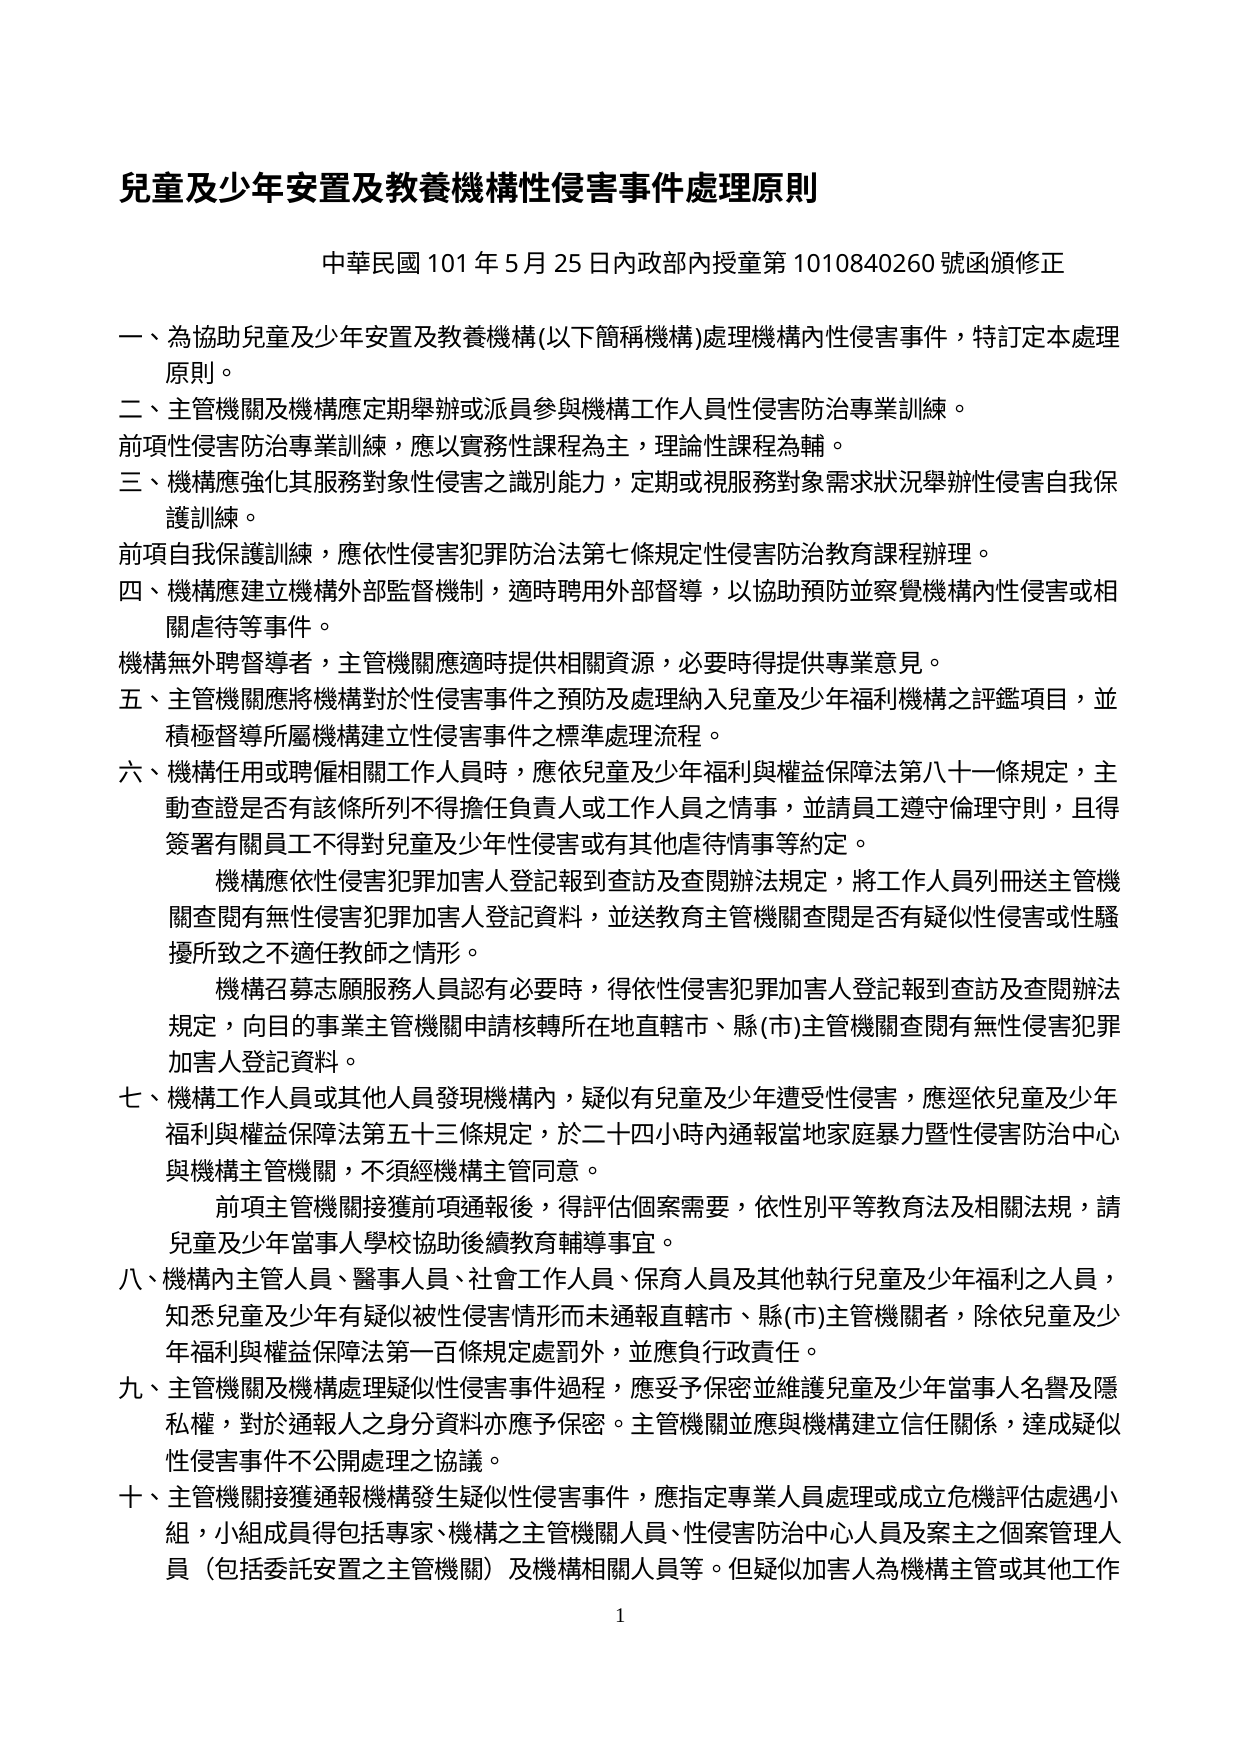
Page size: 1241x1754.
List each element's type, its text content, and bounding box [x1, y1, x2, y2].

text 機構應依性侵害犯罪加害人登記報到查訪及查閱辦法規定，將工作人員列冊送主管機關查閱有無性侵害犯罪加害人登記資料，並送教育主管機關查閱是否有疑似性侵害或性騷擾所致之不適任教師之情形。 [168, 861, 1122, 970]
text 八、機構內主管人員、醫事人員、社會工作人員、保育人員及其他執行兒童及少年福利之人員，知悉兒童及少年有疑似被性侵害情形而未通報直轄市、縣(市)主管機關者，除依兒童及少年福利與權益保障法第一百條規定處罰外，並應負行政責任。 [118, 1260, 1122, 1369]
text 十、主管機關接獲通報機構發生疑似性侵害事件，應指定專業人員處理或成立危機評估處遇小組，小組成員得包括專家、機構之主管機關人員、性侵害防治中心人員及案主之個案管理人員（包括委託安置之主管機關）及機構相關人員等。但疑似加害人為機構主管或其他工作 [118, 1477, 1122, 1586]
text 機構召募志願服務人員認有必要時，得依性侵害犯罪加害人登記報到查訪及查閱辦法規定，向目的事業主管機關申請核轉所在地直轄市、縣(市)主管機關查閱有無性侵害犯罪加害人登記資料。 [168, 970, 1122, 1079]
text 五、主管機關應將機構對於性侵害事件之預防及處理納入兒童及少年福利機構之評鑑項目，並積極督導所屬機構建立性侵害事件之標準處理流程。 [118, 680, 1122, 752]
text 前項主管機關接獲前項通報後，得評估個案需要，依性別平等教育法及相關法規，請兒童及少年當事人學校協助後續教育輔導事宜。 [168, 1187, 1122, 1260]
text 中華民國101年5月25日內政部內授童第1010840260號函頒修正 [118, 242, 1122, 280]
text 前項性侵害防治專業訓練，應以實務性課程為主，理論性課程為輔。 [118, 426, 1122, 462]
text 四、機構應建立機構外部監督機制，適時聘用外部督導，以協助預防並察覺機構內性侵害或相關虐待等事件。 [118, 571, 1122, 644]
text 七、機構工作人員或其他人員發現機構內，疑似有兒童及少年遭受性侵害，應逕依兒童及少年福利與權益保障法第五十三條規定，於二十四小時內通報當地家庭暴力暨性侵害防治中心與機構主管機關，不須經機構主管同意。 [118, 1079, 1122, 1187]
text 二、主管機關及機構應定期舉辦或派員參與機構工作人員性侵害防治專業訓練。 [118, 390, 1122, 426]
text 兒童及少年安置及教養機構性侵害事件處理原則 [118, 149, 1122, 224]
text 機構無外聘督導者，主管機關應適時提供相關資源，必要時得提供專業意見。 [118, 644, 1122, 680]
text 三、機構應強化其服務對象性侵害之識別能力，定期或視服務對象需求狀況舉辦性侵害自我保護訓練。 [118, 462, 1122, 535]
text 九、主管機關及機構處理疑似性侵害事件過程，應妥予保密並維護兒童及少年當事人名譽及隱私權，對於通報人之身分資料亦應予保密。主管機關並應與機構建立信任關係，達成疑似性侵害事件不公開處理之協議。 [118, 1369, 1122, 1477]
text 一、為協助兒童及少年安置及教養機構(以下簡稱機構)處理機構內性侵害事件，特訂定本處理原則。 [118, 317, 1122, 390]
text 六、機構任用或聘僱相關工作人員時，應依兒童及少年福利與權益保障法第八十一條規定，主動查證是否有該條所列不得擔任負責人或工作人員之情事，並請員工遵守倫理守則，且得簽署有關員工不得對兒童及少年性侵害或有其他虐待情事等約定。 [118, 752, 1122, 861]
text 前項自我保護訓練，應依性侵害犯罪防治法第七條規定性侵害防治教育課程辦理。 [118, 535, 1122, 571]
